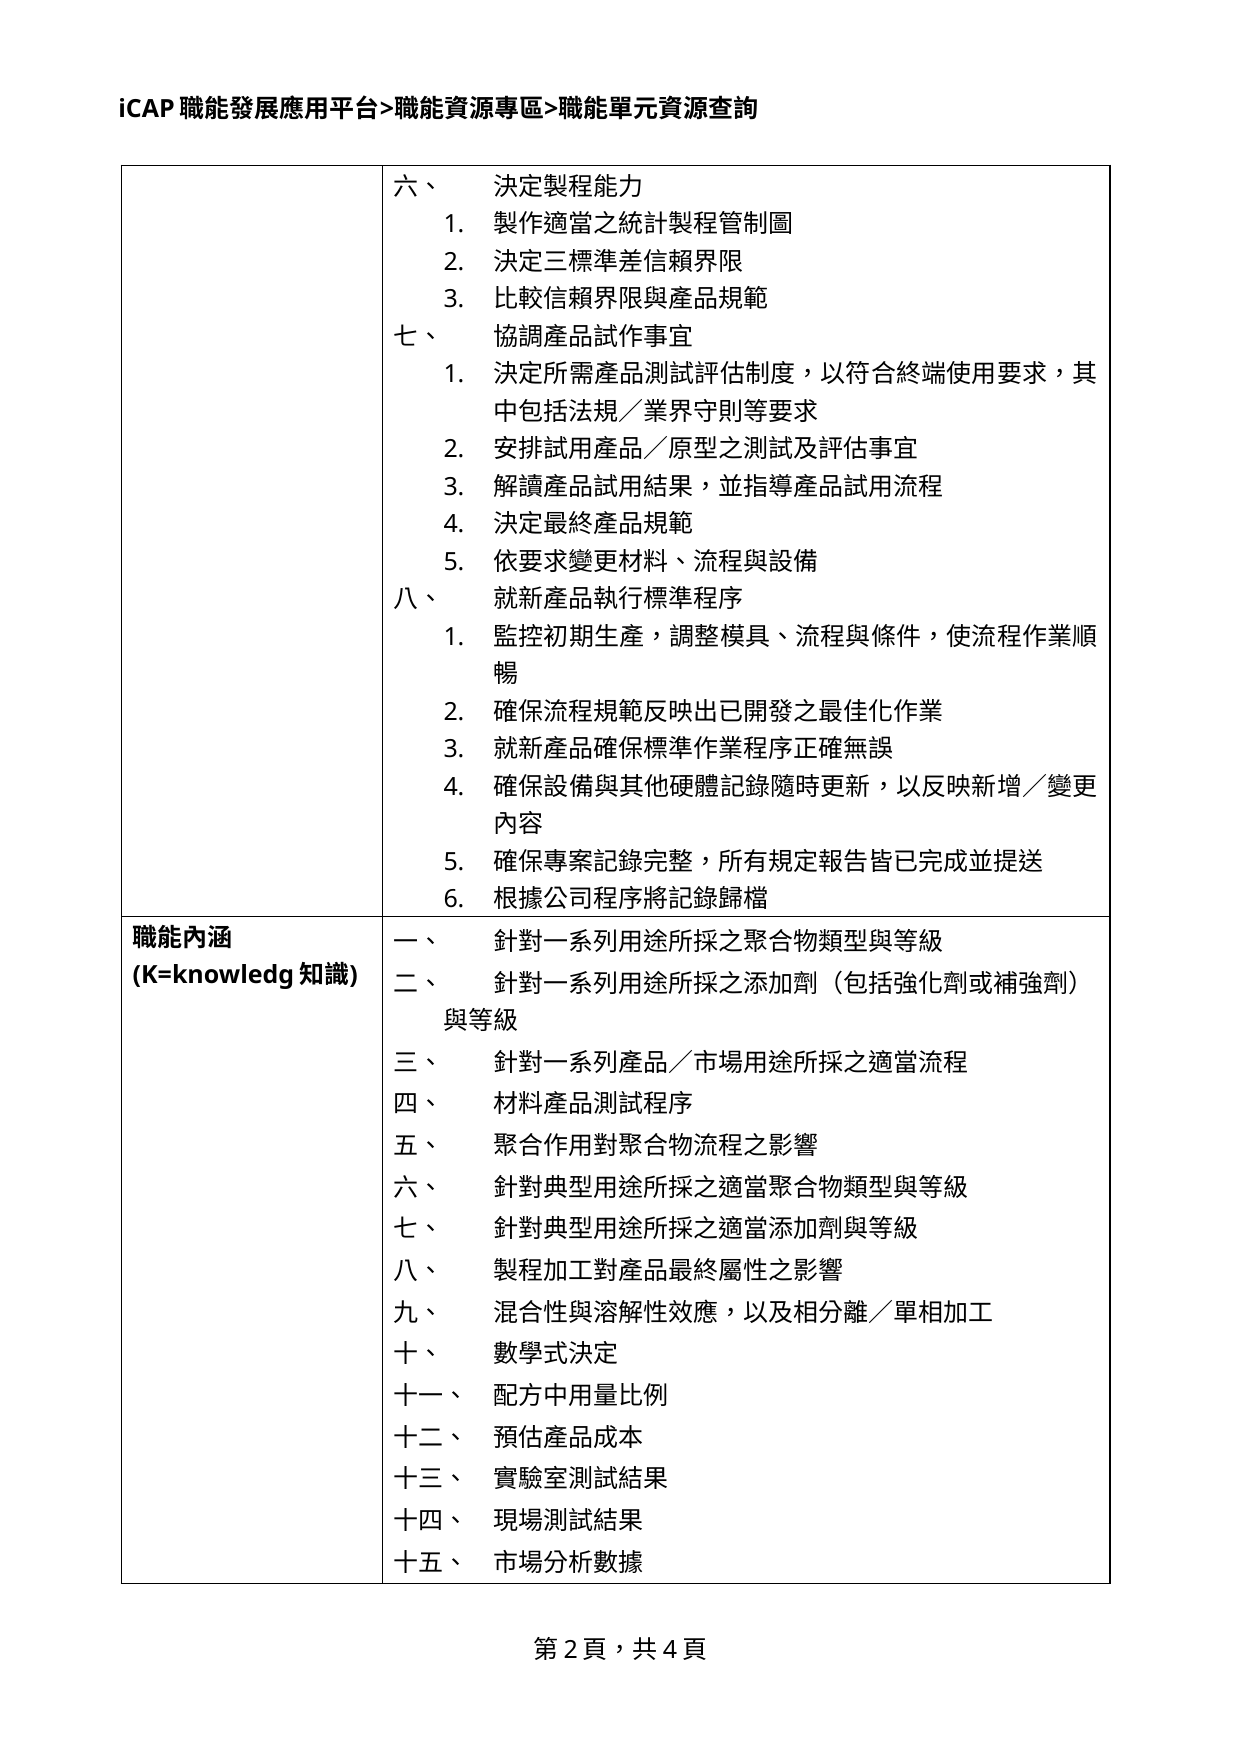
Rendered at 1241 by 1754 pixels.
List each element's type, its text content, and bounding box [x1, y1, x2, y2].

table_cell 確認新產品設計簡圖 與客戶及其他關鍵利益關係人溝通，於技術規範、美觀要求、時間表或時間軸、成本及其他市場要求部份達成協議 就產品決定法規／業界守則／智慧財產要求 確認可能修整／流程／設備需求 開發設計簡圖，包括相關圖樣，以符合需求 取得所有相關人員於整體設計簡圖上簽章 就產品決定材料要求 評估選擇適當基礎聚合物等級／聚合物混合體或聚合物／等級 選擇所需強化類型與其他添加劑 決定所需測試評估制度，以符合產品終端使用要求，其中包括法規／業界守則等要求 安排試料混合、測試及評估事宜 解讀材料試用結果，並指導材料試用流程 決定最終材料規範 就產品決定流程要求 根據適當因素，選擇適當流程製造產品 就此產品決定任何特殊流程／設備要求 與生產人員溝通，決定其關切事項與／或特殊需求 確保已達成新產品之流程所需 與工具／模具／鑄模／設備／設計／採購人員進行協調工作 解讀硬體規範，並確保其內容適合所需工作 與流程人員協調，確保新產品之適當草擬程序已開發完成 全程試作新產品 設計試作程序，以傳達所需資訊 確保職業衛生與安全與環保要求受嚴格監視 安排新產品試作事宜 解讀產品試作結果，並指導產品試作流程 調整流程，使新產品之生產作業達最佳化 決定製程能力 製作適當之統計製程管制圖 決定三標準差信賴界限 比較信賴界限與產品規範 協調產品試作事宜 決定所需產品測試評估制度，以符合終端使用要求，其中包括法規／業界守則等要求 安排試用產品／原型之測試及評估事宜 解讀產品試用結果，並指導產品試用流程 決定最終產品規範 依要求變更材料、流程與設備 就新產品執行標準程序 監控初期生產，調整模具、流程與條件，使流程作業順暢 確保流程規範反映出已開發之最佳化作業 就新產品確保標準作業程序正確無誤 確保設備與其他硬體記錄隨時更新，以反映新增／變更內容 確保專案記錄完整，所有規定報告皆已完成並提送 根據公司程序將記錄歸檔 [383, 166, 1109, 916]
table_cell 職能內涵 (K=knowledg知識) [122, 917, 382, 1583]
table_cell [122, 166, 382, 916]
table_cell 針對一系列用途所採之聚合物類型與等級 針對一系列用途所採之添加劑（包括強化劑或補強劑）與等級 針對一系列產品／市場用途所採之適當流程 材料產品測試程序 聚合作用對聚合物流程之影響 針對典型用途所採之適當聚合物類型與等級 針對典型用途所採之適當添加劑與等級 製程加工對產品最終屬性之影響 混合性與溶解性效應，以及相分離／單相加工 數學式決定 配方中用量比例 預估產品成本 實驗室測試結果 現場測試結果 市場分析數據 試生產數據 [383, 917, 1109, 1583]
